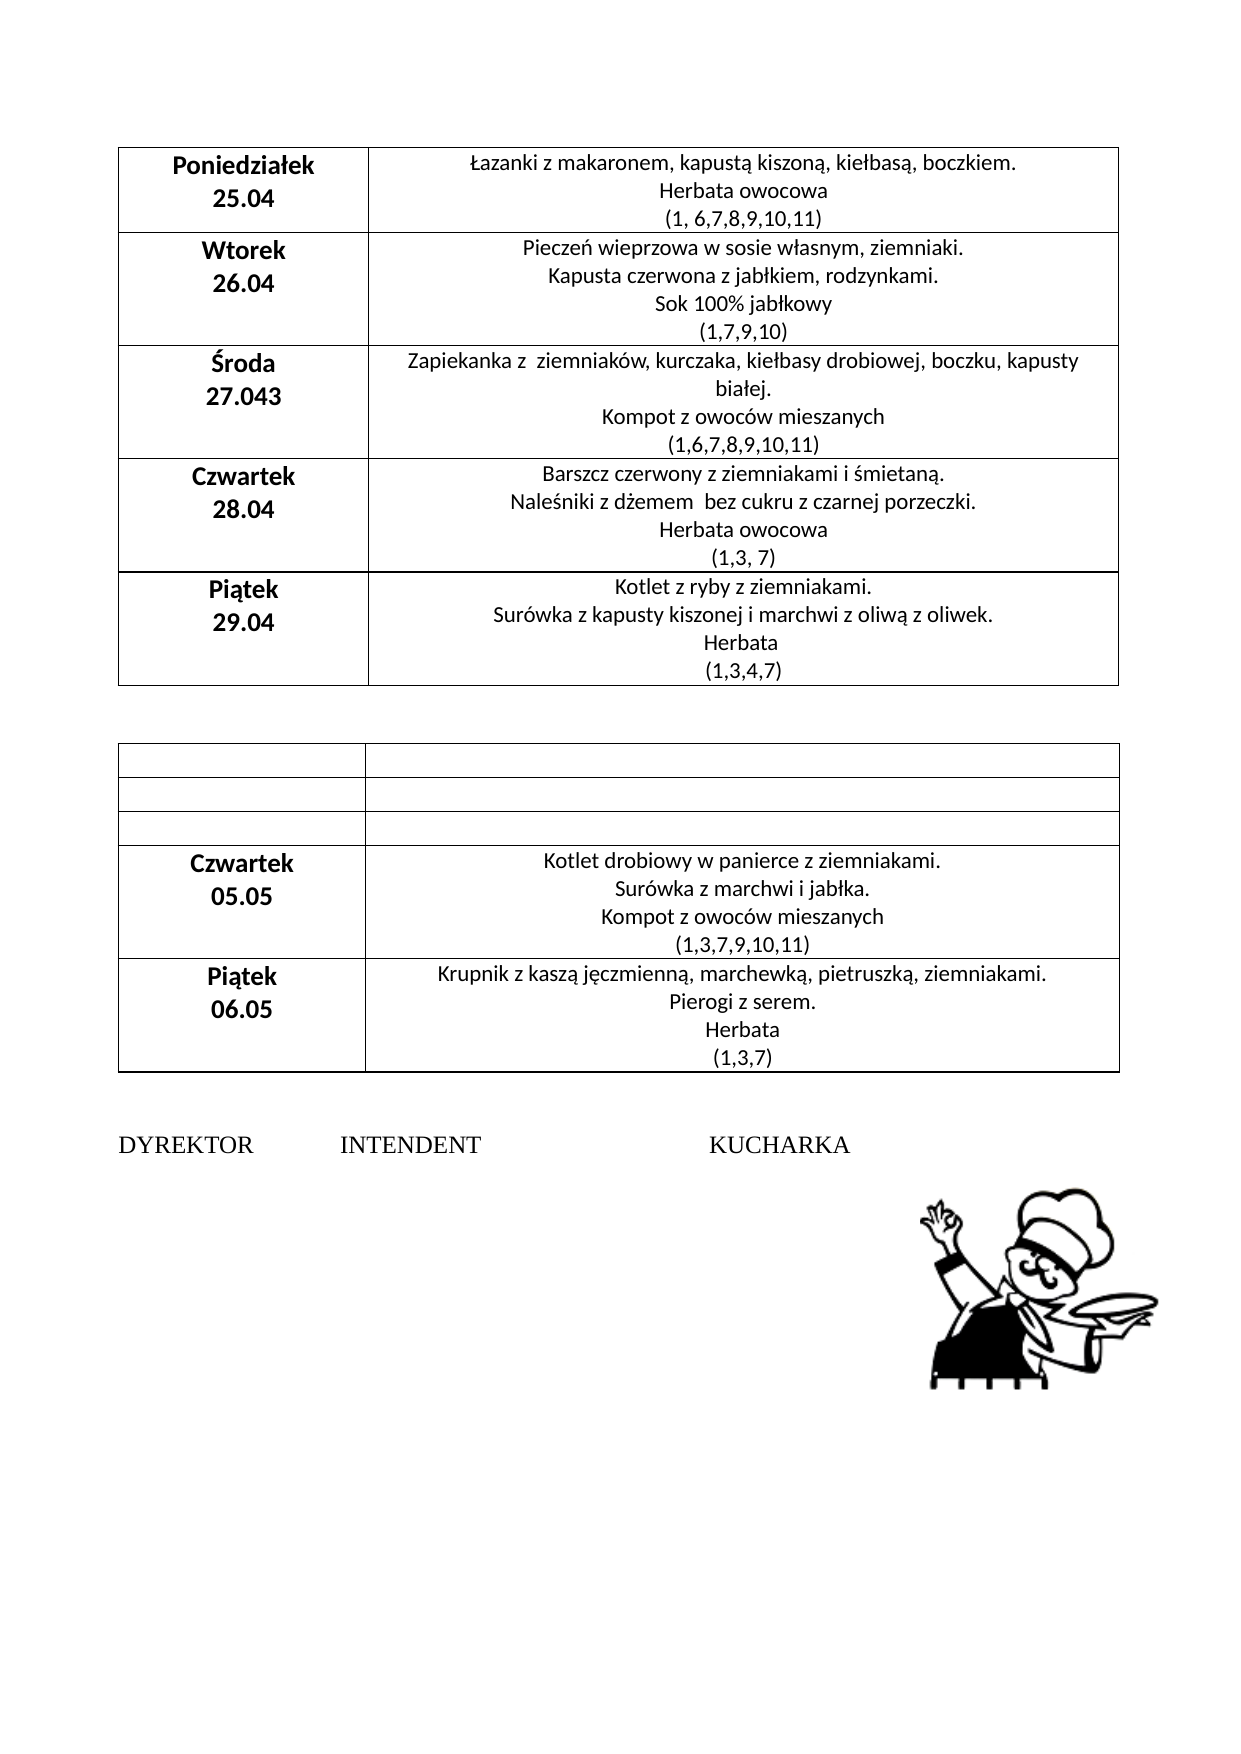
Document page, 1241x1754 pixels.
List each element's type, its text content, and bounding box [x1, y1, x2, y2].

table_header [366, 744, 1119, 777]
table_cell Krupnik z kaszą jęczmienną, marchewką, pietruszką, ziemniakami. Pierogi z serem. Herbata (1,3,7) [366, 959, 1119, 1071]
table_cell Barszcz czerwony z ziemniakami i śmietaną. Naleśniki z dżemem bez cukru z czarnej porzeczki. Herbata owocowa (1,3, 7) [369, 459, 1118, 571]
table_cell Kotlet drobiowy w panierce z ziemniakami. Surówka z marchwi i jabłka. Kompot z owoców mieszanych (1,3,7,9,10,11) [366, 846, 1119, 958]
table_cell Wtorek 26.04 [119, 233, 368, 345]
table_cell Środa 27.043 [119, 346, 368, 458]
table_cell Zapiekanka z ziemniaków, kurczaka, kiełbasy drobiowej, boczku, kapusty białej. Kompot z owoców mieszanych (1,6,7,8,9,10,11) [369, 346, 1118, 458]
table_cell Kotlet z ryby z ziemniakami. Surówka z kapusty kiszonej i marchwi z oliwą z oliwek. Herbata (1,3,4,7) [369, 573, 1118, 684]
table_cell Czwartek 05.05 [119, 846, 365, 958]
table_cell [119, 812, 365, 845]
text DYREKTOR INTENDENT KUCHARKA [118, 1130, 1122, 1159]
table_cell [119, 778, 365, 811]
table_cell [366, 812, 1119, 845]
table_header Poniedziałek 25.04 [119, 148, 368, 232]
table_header [119, 744, 365, 777]
table_header Łazanki z makaronem, kapustą kiszoną, kiełbasą, boczkiem. Herbata owocowa (1, 6,7,8,9,10,11) [369, 148, 1118, 232]
table_cell Piątek 06.05 [119, 959, 365, 1071]
table_cell Piątek 29.04 [119, 573, 368, 684]
table_cell [366, 778, 1119, 811]
table_cell Pieczeń wieprzowa w sosie własnym, ziemniaki. Kapusta czerwona z jabłkiem, rodzynkami. Sok 100% jabłkowy (1,7,9,10) [369, 233, 1118, 345]
table_cell Czwartek 28.04 [119, 459, 368, 571]
